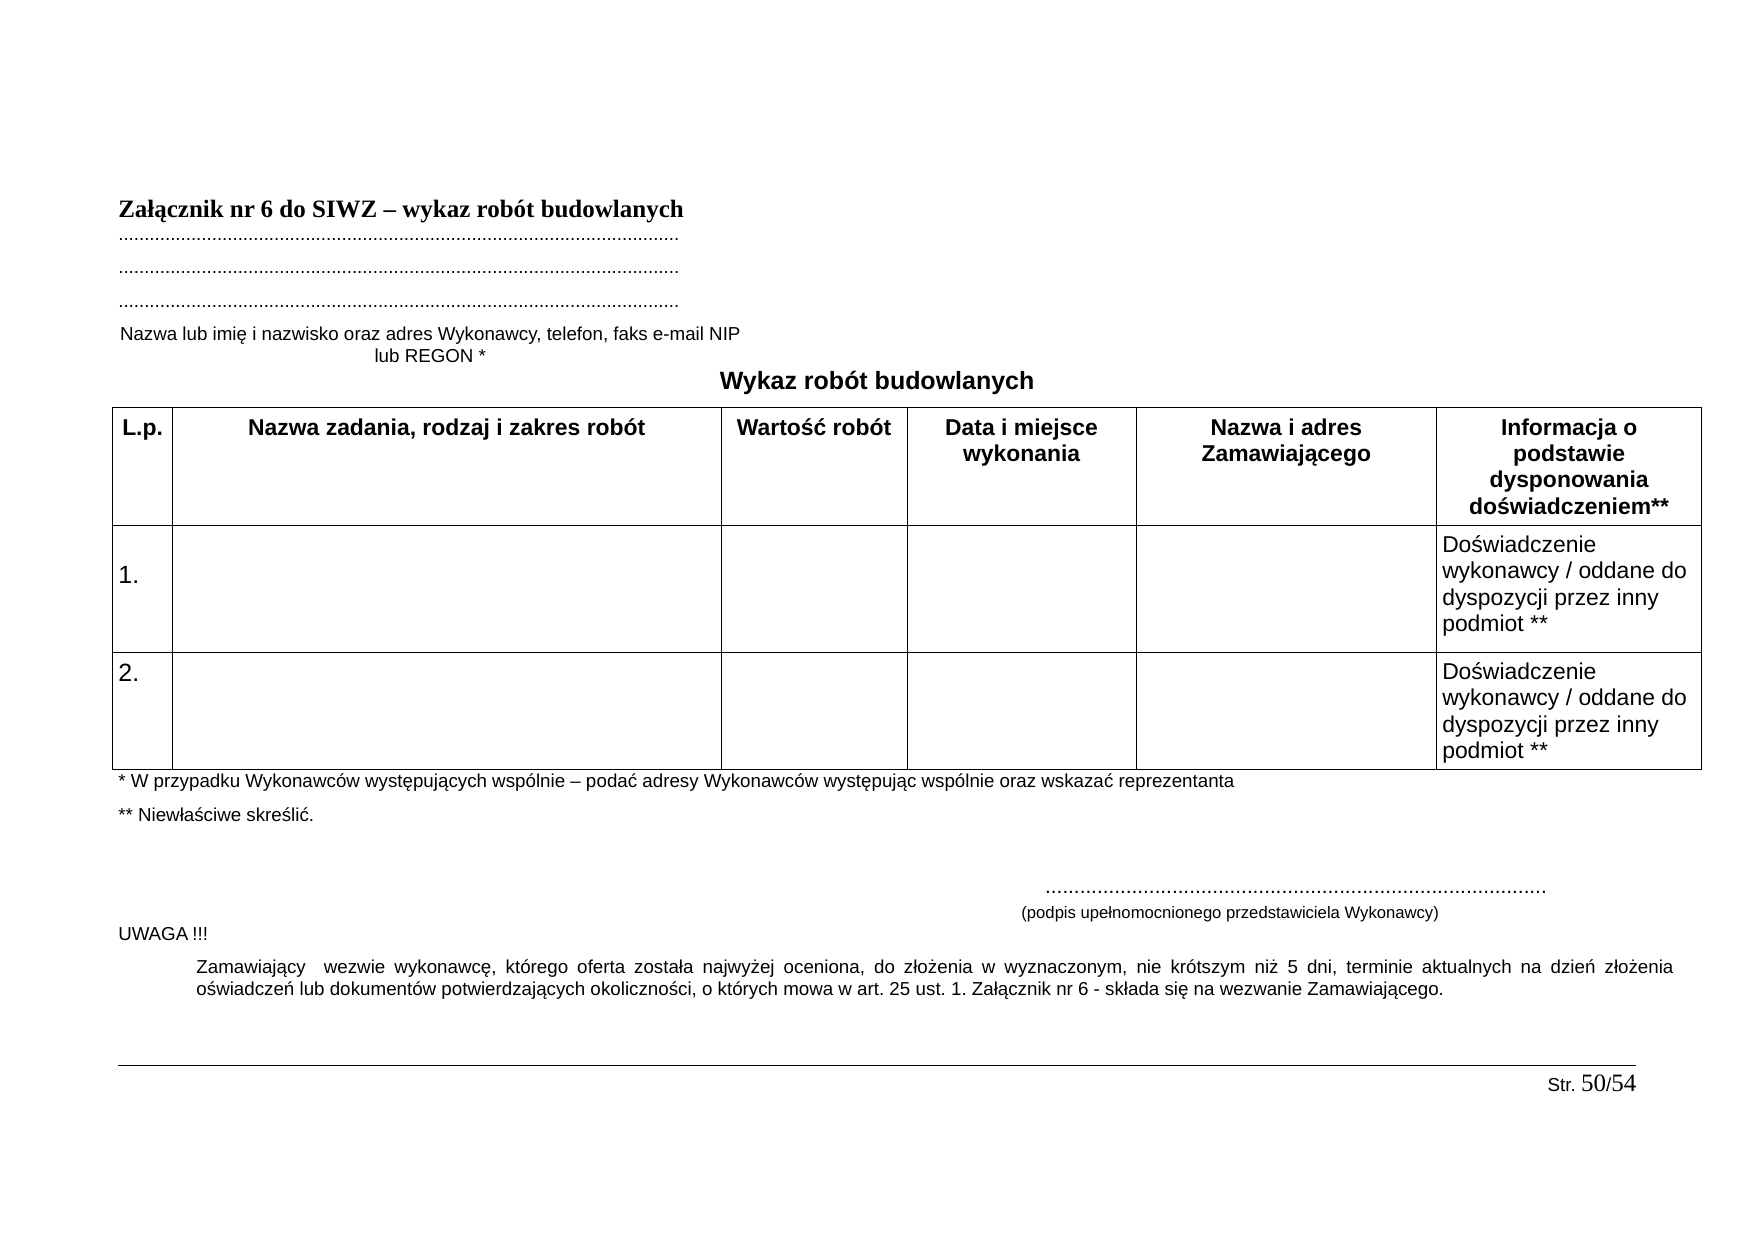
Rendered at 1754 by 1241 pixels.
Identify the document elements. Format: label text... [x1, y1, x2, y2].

table_header Informacja o podstawie dysponowania doświadczeniem** [1437, 408, 1701, 525]
text Nazwa lub imię i nazwisko oraz adres Wykonawcy, telefon, faks e-mail NIP lub REGON * [118, 323, 742, 366]
text ............................................................................................................ [118, 289, 1224, 311]
table_cell [1137, 526, 1436, 652]
text Zamawiający wezwie wykonawcę, którego oferta została najwyżej oceniona, do złożenia w wyznaczonym, nie krótszym niż 5 dni, terminie aktualnych na dzień złożenia oświadczeń lub dokumentów potwierdzających okoliczności, o których mowa w art. 25 ust. 1. Załącznik nr 6 - składa się na wezwanie Zamawiającego. [196, 956, 1675, 999]
text * W przypadku Wykonawców występujących wspólnie – podać adresy Wykonawców występując wspólnie oraz wskazać reprezentanta [118, 770, 1636, 791]
text ............................................................................................................ [118, 223, 1636, 244]
table_cell [908, 526, 1136, 652]
table_header Nazwa i adres Zamawiającego [1137, 408, 1436, 525]
text ....................................................................................... [110, 874, 1675, 898]
table_header Data i miejsce wykonania [908, 408, 1136, 525]
text Wykaz robót budowlanych [118, 366, 1636, 395]
table_cell [173, 653, 721, 769]
text (podpis upełnomocnionego przedstawiciela Wykonawcy) [196, 898, 1675, 922]
table_cell [1137, 653, 1436, 769]
table_cell [908, 653, 1136, 769]
table_header Nazwa zadania, rodzaj i zakres robót [173, 408, 721, 525]
table_header L.p. [113, 408, 172, 525]
table_cell [722, 526, 907, 652]
table_cell [173, 526, 721, 652]
table_cell 1. [113, 526, 172, 652]
text UWAGA !!! [118, 922, 1675, 944]
text ** Niewłaściwe skreślić. [118, 804, 1636, 825]
table_cell Doświadczenie wykonawcy / oddane do dyspozycji przez inny podmiot ** [1437, 526, 1701, 652]
table_header Wartość robót [722, 408, 907, 525]
table_cell 2. [113, 653, 172, 769]
text Załącznik nr 6 do SIWZ – wykaz robót budowlanych [118, 194, 1636, 223]
table_cell Doświadczenie wykonawcy / oddane do dyspozycji przez inny podmiot ** [1437, 653, 1701, 769]
text ............................................................................................................ [118, 256, 1224, 278]
table_cell [722, 653, 907, 769]
